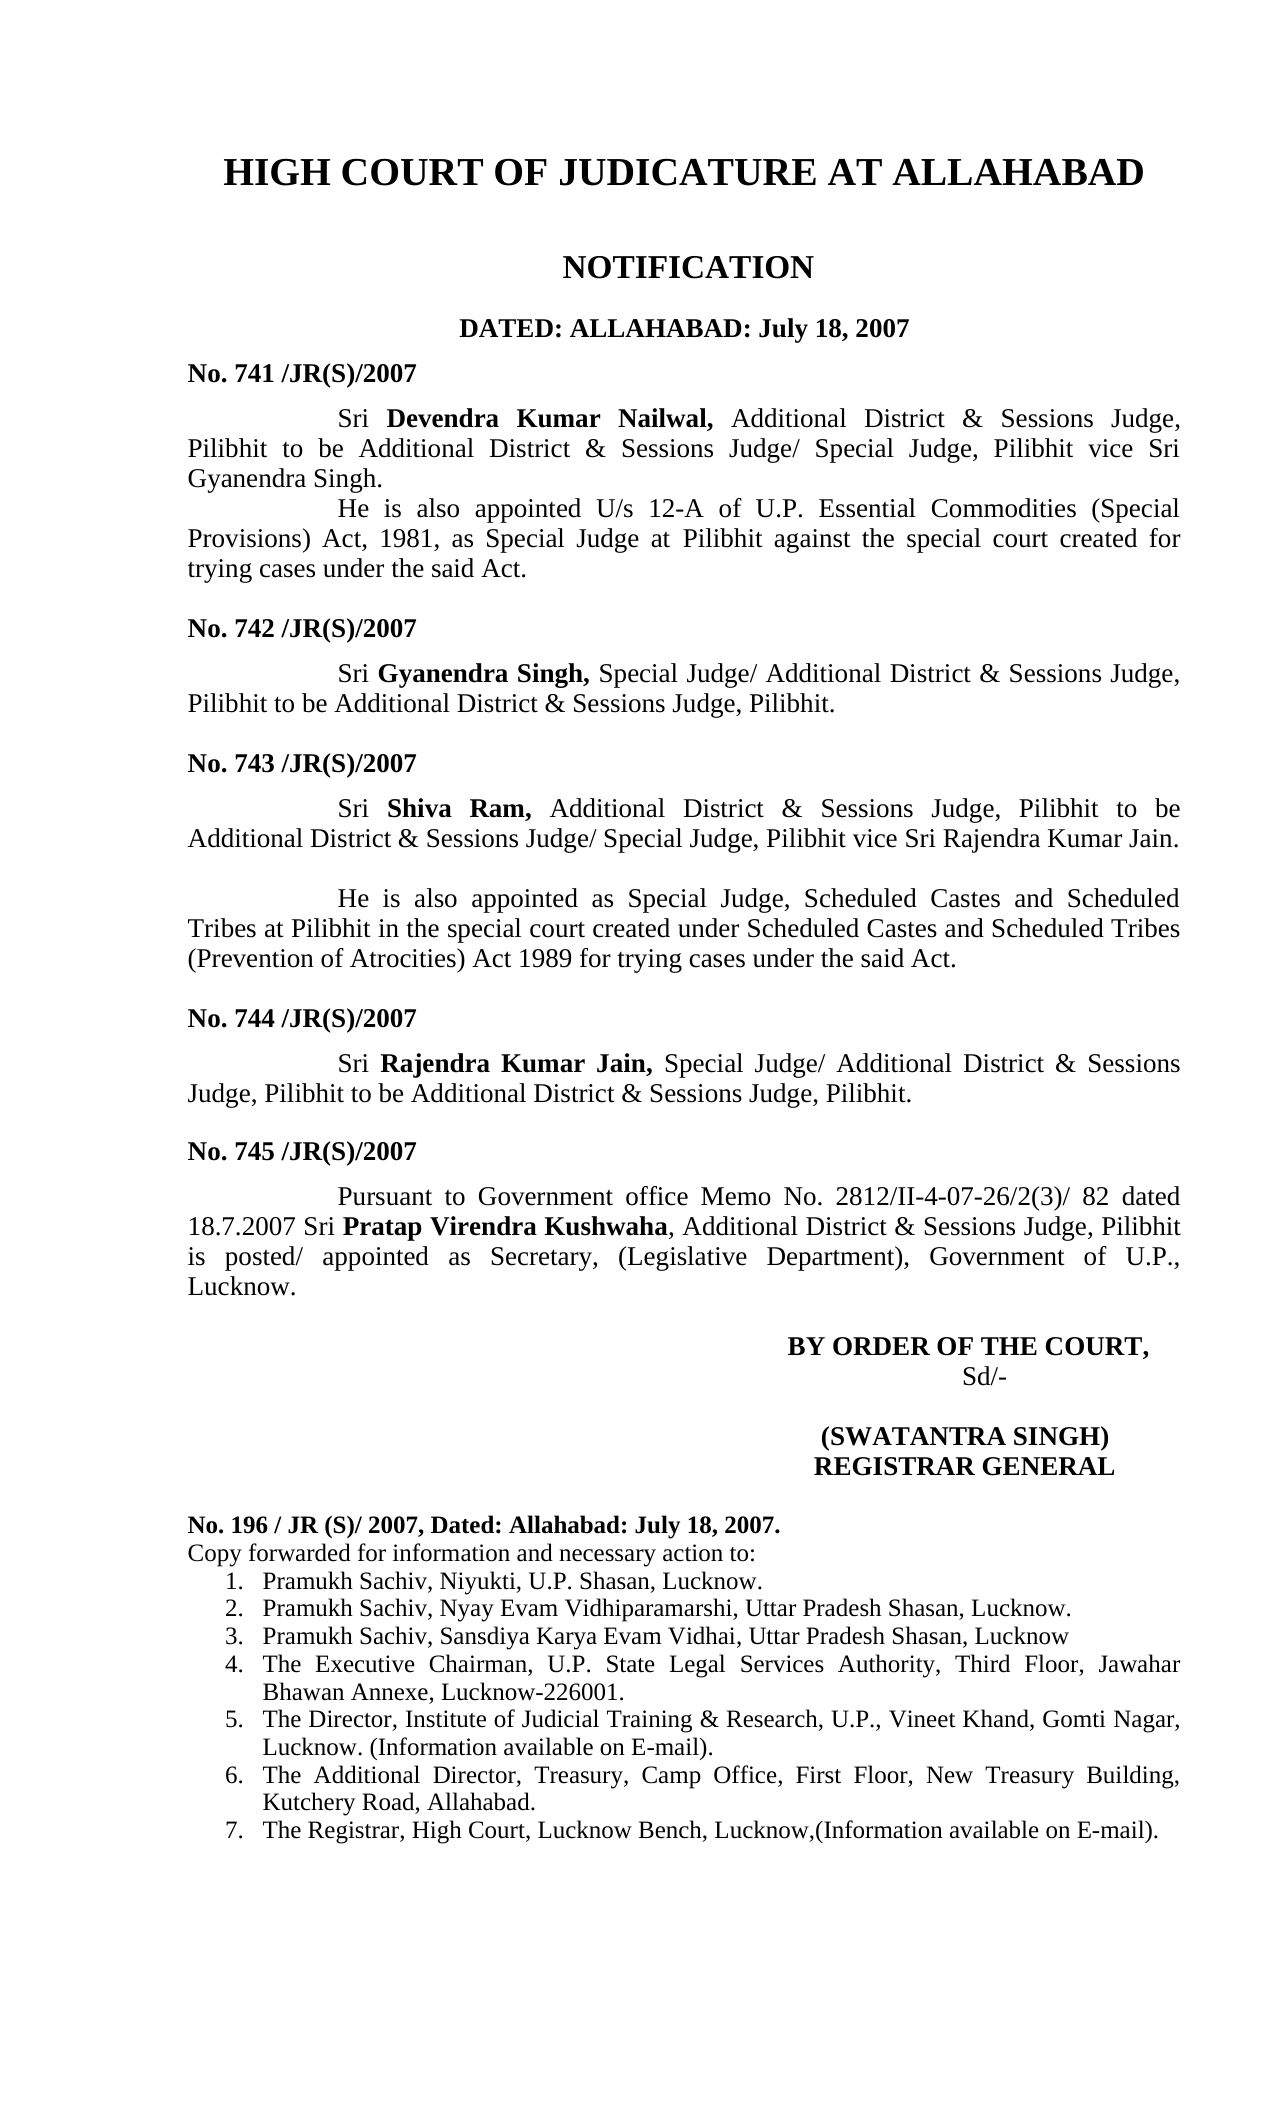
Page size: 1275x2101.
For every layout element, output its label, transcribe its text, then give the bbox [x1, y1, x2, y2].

subtitle NOTIFICATION [487, 249, 1181, 286]
subtitle No. 745 /JR(S)/2007 [187, 1136, 1181, 1166]
text No. 196 / JR (S)/ 2007, Dated: Allahabad: July 18, 2007. [187, 1511, 1181, 1539]
text Sri Gyanendra Singh, Special Judge/ Additional District & Sessions Judge, Pilibhit to be Additional District & Sessions Judge, Pilibhit. [187, 659, 1181, 719]
text Sd/- [712, 1361, 1181, 1391]
subtitle No. 743 /JR(S)/2007 [187, 749, 1181, 779]
text Pursuant to Government office Memo No. 2812/II-4-07-26/2(3)/ 82 dated 18.7.2007 Sri Pratap Virendra Kushwaha, Additional District & Sessions Judge, Pilibhit is posted/ appointed as Secretary, (Legislative Department), Government of U.P., Lucknow. [187, 1181, 1181, 1301]
list Pramukh Sachiv, Nyay Evam Vidhiparamarshi, Uttar Pradesh Shasan, Lucknow. [225, 1594, 1181, 1622]
subtitle No. 742 /JR(S)/2007 [187, 614, 1181, 644]
subtitle No. 744 /JR(S)/2007 [187, 1004, 1181, 1034]
subtitle DATED: ALLAHABAD: July 18, 2007 [187, 314, 1181, 344]
text HIGH COURT OF JUDICATURE AT ALLAHABAD [187, 150, 1181, 194]
text BY ORDER OF THE COURT, [787, 1331, 1181, 1361]
text Sri Rajendra Kumar Jain, Special Judge/ Additional District & Sessions Judge, Pilibhit to be Additional District & Sessions Judge, Pilibhit. [187, 1049, 1181, 1109]
subtitle No. 741 /JR(S)/2007 [187, 359, 1181, 389]
text Copy forwarded for information and necessary action to: [187, 1539, 1181, 1567]
text He is also appointed as Special Judge, Scheduled Castes and Scheduled Tribes at Pilibhit in the special court created under Scheduled Castes and Scheduled Tribes (Prevention of Atrocities) Act 1989 for trying cases under the said Act. [187, 884, 1181, 974]
list The Registrar, High Court, Lucknow Bench, Lucknow,(Information available on E-mail). [225, 1816, 1181, 1844]
list The Executive Chairman, U.P. State Legal Services Authority, Third Floor, Jawahar Bhawan Annexe, Lucknow-226001. [225, 1650, 1181, 1705]
text He is also appointed U/s 12-A of U.P. Essential Commodities (Special Provisions) Act, 1981, as Special Judge at Pilibhit against the special court created for trying cases under the said Act. [187, 494, 1181, 584]
list Pramukh Sachiv, Niyukti, U.P. Shasan, Lucknow. [225, 1567, 1181, 1594]
text REGISTRAR GENERAL [637, 1451, 1181, 1481]
list The Director, Institute of Judicial Training & Research, U.P., Vineet Khand, Gomti Nagar, Lucknow. (Information available on E-mail). [225, 1705, 1181, 1761]
list Pramukh Sachiv, Sansdiya Karya Evam Vidhai, Uttar Pradesh Shasan, Lucknow [225, 1622, 1181, 1650]
subtitle Sri Devendra Kumar Nailwal, Additional District & Sessions Judge, Pilibhit to be Additional District & Sessions Judge/ Special Judge, Pilibhit vice Sri Gyanendra Singh. [187, 404, 1181, 494]
text (SWATANTRA SINGH) [187, 1421, 1183, 1451]
text Sri Shiva Ram, Additional District & Sessions Judge, Pilibhit to be Additional District & Sessions Judge/ Special Judge, Pilibhit vice Sri Rajendra Kumar Jain. [187, 794, 1181, 854]
list The Additional Director, Treasury, Camp Office, First Floor, New Treasury Building, Kutchery Road, Allahabad. [225, 1761, 1181, 1816]
